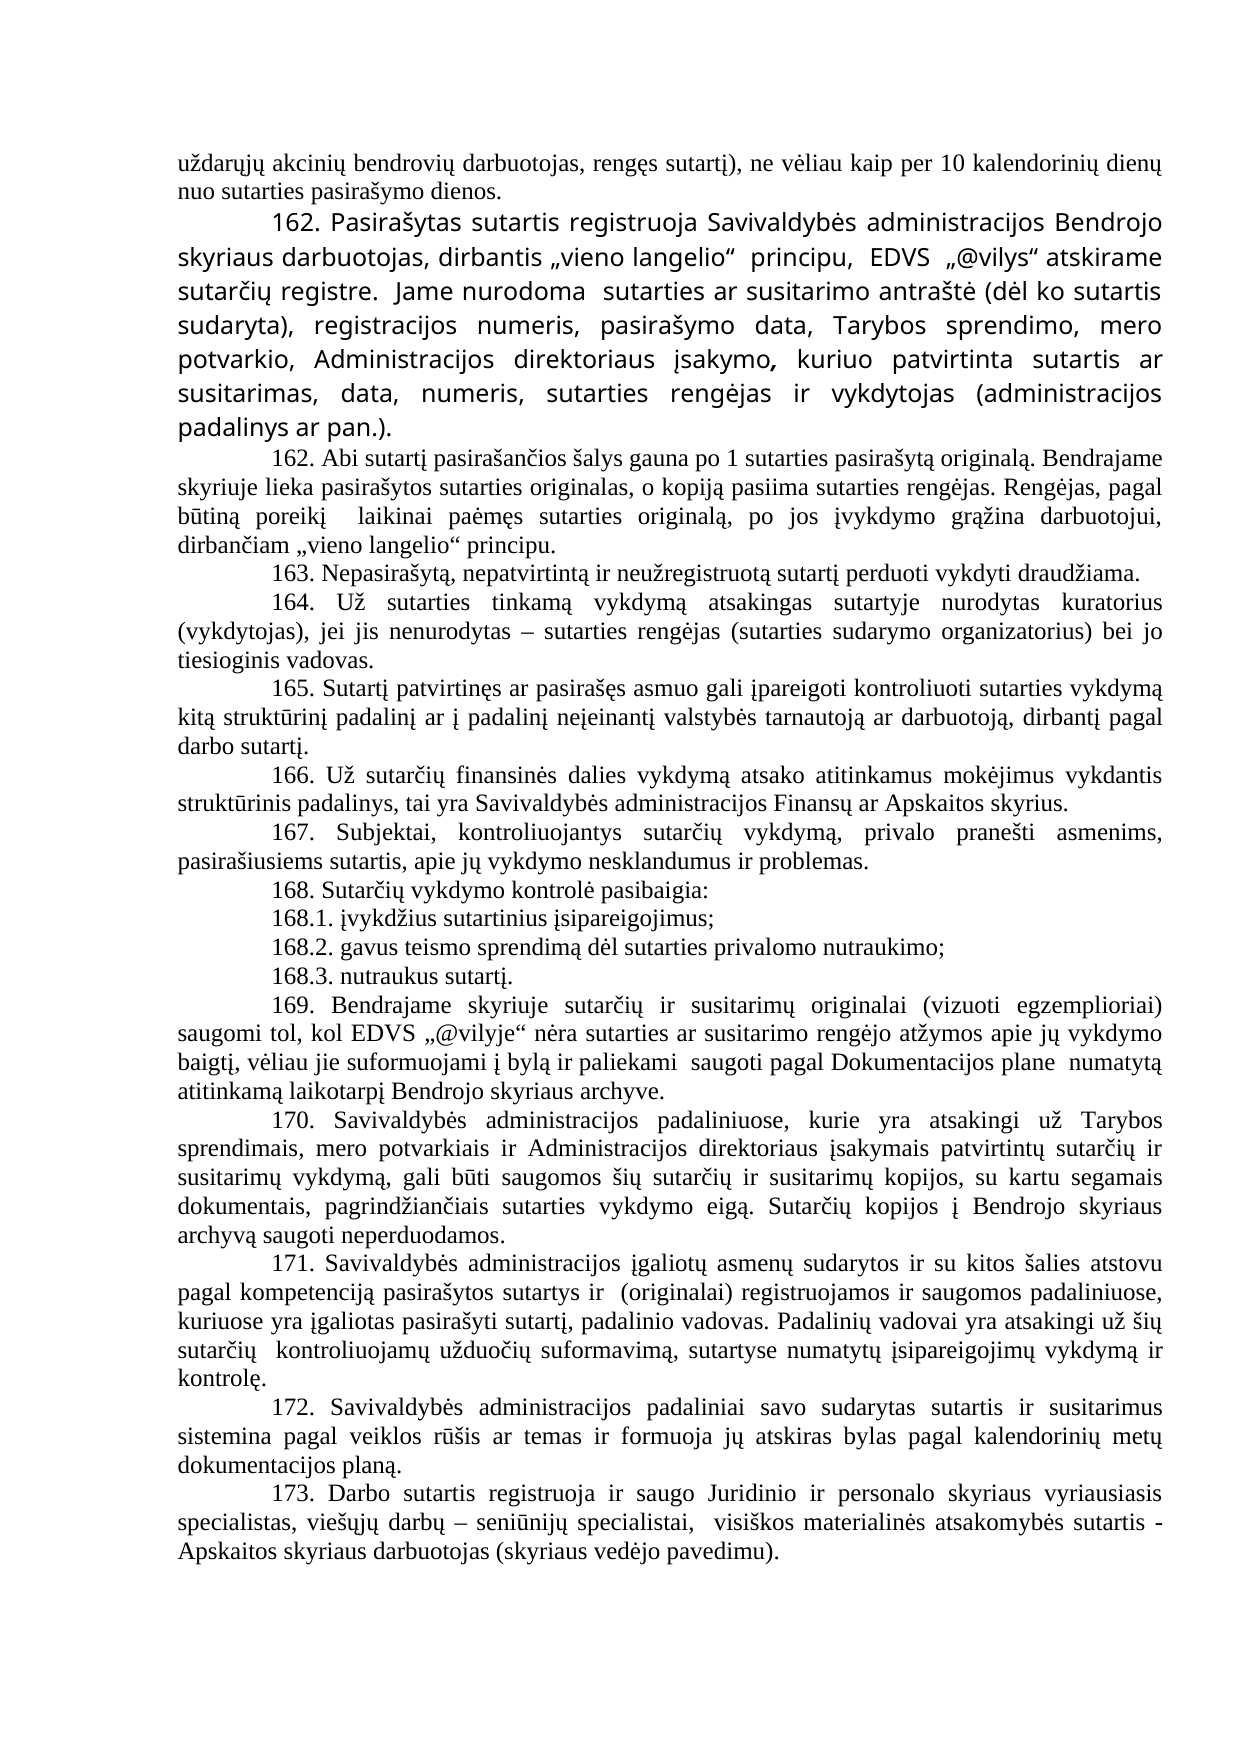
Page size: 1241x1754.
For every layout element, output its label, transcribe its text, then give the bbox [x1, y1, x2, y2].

text 164. Už sutarties tinkamą vykdymą atsakingas sutartyje nurodytas kuratorius (vykdytojas), jei jis nenurodytas – sutarties rengėjas (sutarties sudarymo organizatorius) bei jo tiesioginis vadovas. [177, 587, 1163, 673]
text 168.1. įvykdžius sutartinius įsipareigojimus; [177, 903, 1163, 932]
text 162. Abi sutartį pasirašančios šalys gauna po 1 sutarties pasirašytą originalą. Bendrajame skyriuje lieka pasirašytos sutarties originalas, o kopiją pasiima sutarties rengėjas. Rengėjas, pagal būtiną poreikį laikinai paėmęs sutarties originalą, po jos įvykdymo grąžina darbuotojui, dirbančiam „vieno langelio“ principu. [177, 443, 1163, 558]
text 165. Sutartį patvirtinęs ar pasirašęs asmuo gali įpareigoti kontroliuoti sutarties vykdymą kitą struktūrinį padalinį ar į padalinį neįeinantį valstybės tarnautoją ar darbuotoją, dirbantį pagal darbo sutartį. [177, 673, 1163, 760]
text 168.2. gavus teismo sprendimą dėl sutarties privalomo nutraukimo; [177, 932, 1163, 961]
text 167. Subjektai, kontroliuojantys sutarčių vykdymą, privalo pranešti asmenims, pasirašiusiems sutartis, apie jų vykdymo nesklandumus ir problemas. [177, 817, 1163, 875]
text 172. Savivaldybės administracijos padaliniai savo sudarytas sutartis ir susitarimus sistemina pagal veiklos rūšis ar temas ir formuoja jų atskiras bylas pagal kalendorinių metų dokumentacijos planą. [177, 1392, 1163, 1478]
text 163. Nepasirašytą, nepatvirtintą ir neužregistruotą sutartį perduoti vykdyti draudžiama. [177, 558, 1163, 587]
text 170. Savivaldybės administracijos padaliniuose, kurie yra atsakingi už Tarybos sprendimais, mero potvarkiais ir Administracijos direktoriaus įsakymais patvirtintų sutarčių ir susitarimų vykdymą, gali būti saugomos šių sutarčių ir susitarimų kopijos, su kartu segamais dokumentais, pagrindžiančiais sutarties vykdymo eigą. Sutarčių kopijos į Bendrojo skyriaus archyvą saugoti neperduodamos. [177, 1105, 1163, 1248]
text 173. Darbo sutartis registruoja ir saugo Juridinio ir personalo skyriaus vyriausiasis specialistas, viešųjų darbų – seniūnijų specialistai, visiškos materialinės atsakomybės sutartis - Apskaitos skyriaus darbuotojas (skyriaus vedėjo pavedimu). [177, 1478, 1163, 1565]
text 162. Pasirašytas sutartis registruoja Savivaldybės administracijos Bendrojo skyriaus darbuotojas, dirbantis „vieno langelio“ principu, EDVS „@vilys“ atskirame sutarčių registre. Jame nurodoma sutarties ar susitarimo antraštė (dėl ko sutartis sudaryta), registracijos numeris, pasirašymo data, Tarybos sprendimo, mero potvarkio, Administracijos direktoriaus įsakymo, kuriuo patvirtinta sutartis ar susitarimas, data, numeris, sutarties rengėjas ir vykdytojas (administracijos padalinys ar pan.). [177, 205, 1163, 443]
text 168. Sutarčių vykdymo kontrolė pasibaigia: [177, 875, 1163, 903]
text 166. Už sutarčių finansinės dalies vykdymą atsako atitinkamus mokėjimus vykdantis struktūrinis padalinys, tai yra Savivaldybės administracijos Finansų ar Apskaitos skyrius. [177, 760, 1163, 817]
text 169. Bendrajame skyriuje sutarčių ir susitarimų originalai (vizuoti egzemplioriai) saugomi tol, kol EDVS „@vilyje“ nėra sutarties ar susitarimo rengėjo atžymos apie jų vykdymo baigtį, vėliau jie suformuojami į bylą ir paliekami saugoti pagal Dokumentacijos plane numatytą atitinkamą laikotarpį Bendrojo skyriaus archyve. [177, 990, 1163, 1105]
text 171. Savivaldybės administracijos įgaliotų asmenų sudarytos ir su kitos šalies atstovu pagal kompetenciją pasirašytos sutartys ir (originalai) registruojamos ir saugomos padaliniuose, kuriuose yra įgaliotas pasirašyti sutartį, padalinio vadovas. Padalinių vadovai yra atsakingi už šių sutarčių kontroliuojamų užduočių suformavimą, sutartyse numatytų įsipareigojimų vykdymą ir kontrolę. [177, 1248, 1163, 1392]
text uždarųjų akcinių bendrovių darbuotojas, rengęs sutartį), ne vėliau kaip per 10 kalendorinių dienų nuo sutarties pasirašymo dienos. [177, 148, 1163, 205]
text 168.3. nutraukus sutartį. [177, 961, 1163, 990]
